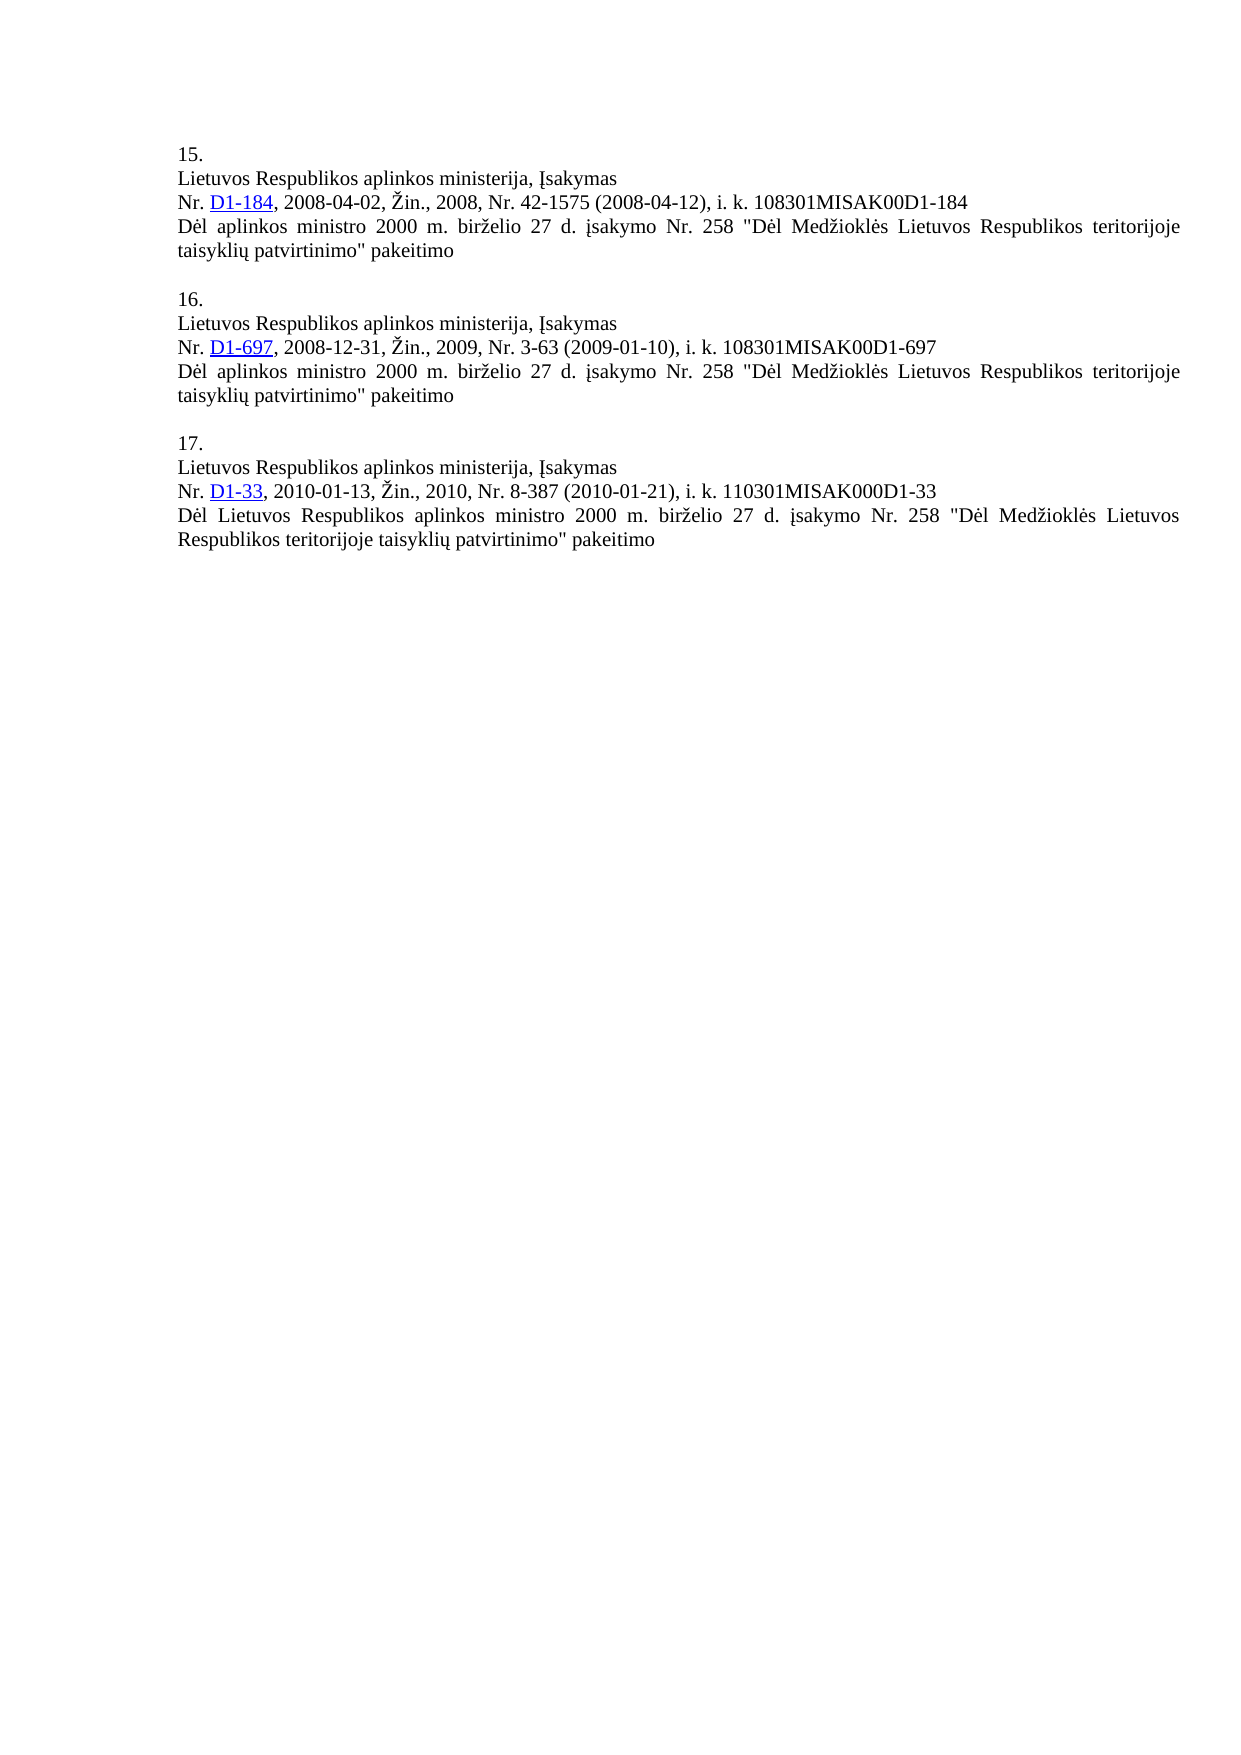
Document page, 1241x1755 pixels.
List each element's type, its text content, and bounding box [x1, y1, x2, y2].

text Dėl Lietuvos Respublikos aplinkos ministro 2000 m. birželio 27 d. įsakymo Nr. 258 "Dėl Medžioklės Lietuvos Respublikos teritorijoje taisyklių patvirtinimo" pakeitimo [177, 503, 1181, 551]
text Lietuvos Respublikos aplinkos ministerija, Įsakymas [177, 455, 1181, 479]
text Nr. D1-33, 2010-01-13, Žin., 2010, Nr. 8-387 (2010-01-21), i. k. 110301MISAK000D1-33 [177, 479, 1181, 503]
text Dėl aplinkos ministro 2000 m. birželio 27 d. įsakymo Nr. 258 "Dėl Medžioklės Lietuvos Respublikos teritorijoje taisyklių patvirtinimo" pakeitimo [177, 359, 1181, 407]
text Lietuvos Respublikos aplinkos ministerija, Įsakymas [177, 166, 1181, 190]
text Lietuvos Respublikos aplinkos ministerija, Įsakymas [177, 311, 1181, 335]
text Nr. D1-184, 2008-04-02, Žin., 2008, Nr. 42-1575 (2008-04-12), i. k. 108301MISAK00D1-184 [177, 190, 1181, 214]
text Dėl aplinkos ministro 2000 m. birželio 27 d. įsakymo Nr. 258 "Dėl Medžioklės Lietuvos Respublikos teritorijoje taisyklių patvirtinimo" pakeitimo [177, 214, 1181, 262]
text 15. [177, 142, 1181, 166]
text Nr. D1-697, 2008-12-31, Žin., 2009, Nr. 3-63 (2009-01-10), i. k. 108301MISAK00D1-697 [177, 335, 1181, 359]
text 16. [177, 287, 1181, 311]
text 17. [177, 431, 1181, 455]
